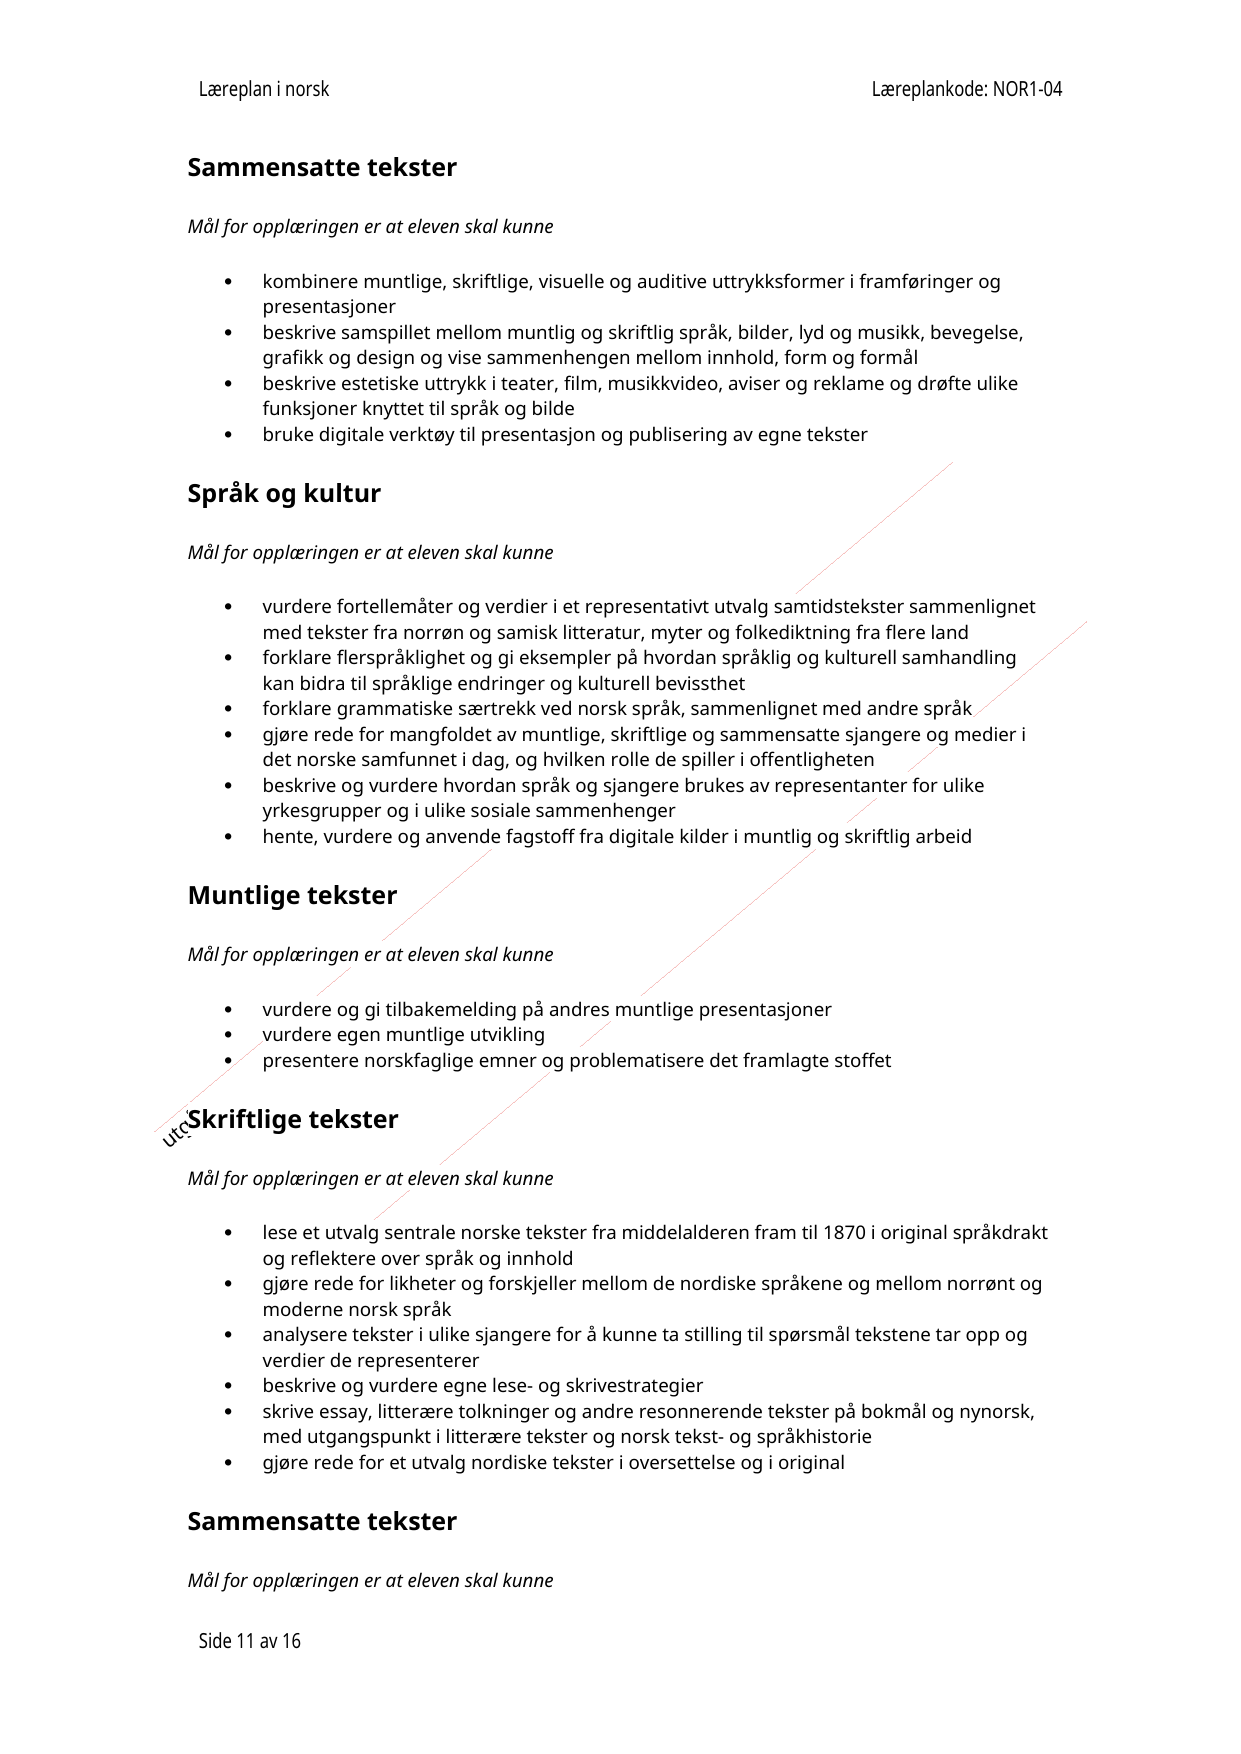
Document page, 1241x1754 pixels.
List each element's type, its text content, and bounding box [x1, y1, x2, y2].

list kombinere muntlige, skriftlige, visuelle og auditive uttrykksformer i framføringer og presentasjoner [225, 268, 1053, 319]
list skrive essay, litterære tolkninger og andre resonnerende tekster på bokmål og nynorsk, med utgangspunkt i litterære tekster og norsk tekst- og språkhistorie [872, 1398, 1053, 1449]
list gjøre rede for likheter og forskjeller mellom de nordiske språkene og mellom norrønt og moderne norsk språk [452, 1271, 1053, 1322]
list vurdere fortellemåter og verdier i et representativt utvalg samtidstekster sammenlignet med tekster fra norrøn og samisk litteratur, myter og folkediktning fra flere land [969, 594, 1053, 645]
list forklare grammatiske særtrekk ved norsk språk, sammenlignet med andre språk [973, 696, 1053, 721]
list lese et utvalg sentrale norske tekster fra middelalderen fram til 1870 i original språkdrakt og reflektere over språk og innhold [225, 1219, 373, 1271]
subtitle Muntlige tekster [418, 878, 779, 912]
subtitle Skriftlige tekster [399, 1102, 512, 1136]
list lese et utvalg sentrale norske tekster fra middelalderen fram til 1870 i original språkdrakt og reflektere over språk og innhold [375, 1219, 1053, 1271]
list vurdere egen muntlige utvikling [545, 1021, 609, 1047]
list presentere norskfaglige emner og problematisere det framlagte stoffet [892, 1047, 1053, 1072]
list beskrive samspillet mellom muntlig og skriftlig språk, bilder, lyd og musikk, bevegelse, grafikk og design og vise sammenhengen mellom innhold, form og formål [225, 319, 1053, 370]
subtitle Muntlige tekster [742, 878, 1053, 912]
list vurdere og gi tilbakemelding på andres muntlige presentasjoner [832, 996, 1053, 1021]
list analysere tekster i ulike sjangere for å kunne ta stilling til spørsmål tekstene tar opp og verdier de representerer [479, 1322, 1053, 1373]
list beskrive estetiske uttrykk i teater, film, musikkvideo, aviser og reklame og drøfte ulike funksjoner knyttet til språk og bilde [575, 370, 1053, 421]
subtitle Skriftlige tekster [475, 1102, 1053, 1136]
text Mål for opplæringen er at eleven skal kunne [833, 539, 1053, 564]
subtitle Sammensatte tekster [458, 150, 1053, 184]
list hente, vurdere og anvende fagstoff fra digitale kilder i muntlig og skriftlig arbeid [972, 823, 1053, 849]
list gjøre rede for et utvalg nordiske tekster i oversettelse og i original [845, 1449, 1053, 1475]
text Mål for opplæringen er at eleven skal kunne [561, 1567, 1053, 1593]
list beskrive og vurdere hvordan språk og sjangere brukes av representanter for ulike yrkesgrupper og i ulike sosiale sammenhenger [848, 772, 1053, 823]
list beskrive og vurdere hvordan språk og sjangere brukes av representanter for ulike yrkesgrupper og i ulike sosiale sammenhenger [676, 798, 875, 823]
list vurdere egen muntlige utvikling [581, 1021, 1053, 1047]
text Mål for opplæringen er at eleven skal kunne [561, 941, 704, 967]
subtitle Muntlige tekster [398, 878, 455, 912]
text Mål for opplæringen er at eleven skal kunne [561, 213, 1053, 239]
list forklare flerspråklighet og gi eksempler på hvordan språklig og kulturell samhandling kan bidra til språklige endringer og kulturell bevissthet [745, 645, 1053, 696]
list beskrive og vurdere egne lese- og skrivestrategier [703, 1373, 1053, 1398]
text Mål for opplæringen er at eleven skal kunne [561, 1165, 1053, 1190]
list gjøre rede for mangfoldet av muntlige, skriftlige og sammensatte sjangere og medier i det norske samfunnet i dag, og hvilken rolle de spiller i offentligheten [909, 721, 1053, 772]
subtitle Språk og kultur [382, 476, 934, 510]
text Mål for opplæringen er at eleven skal kunne [677, 941, 1053, 967]
list bruke digitale verktøy til presentasjon og publisering av egne tekster [868, 421, 1053, 447]
list vurdere egen muntlige utvikling [225, 1021, 263, 1047]
subtitle Sammensatte tekster [458, 1504, 1053, 1538]
text Mål for opplæringen er at eleven skal kunne [561, 539, 859, 564]
subtitle Språk og kultur [897, 476, 1053, 510]
